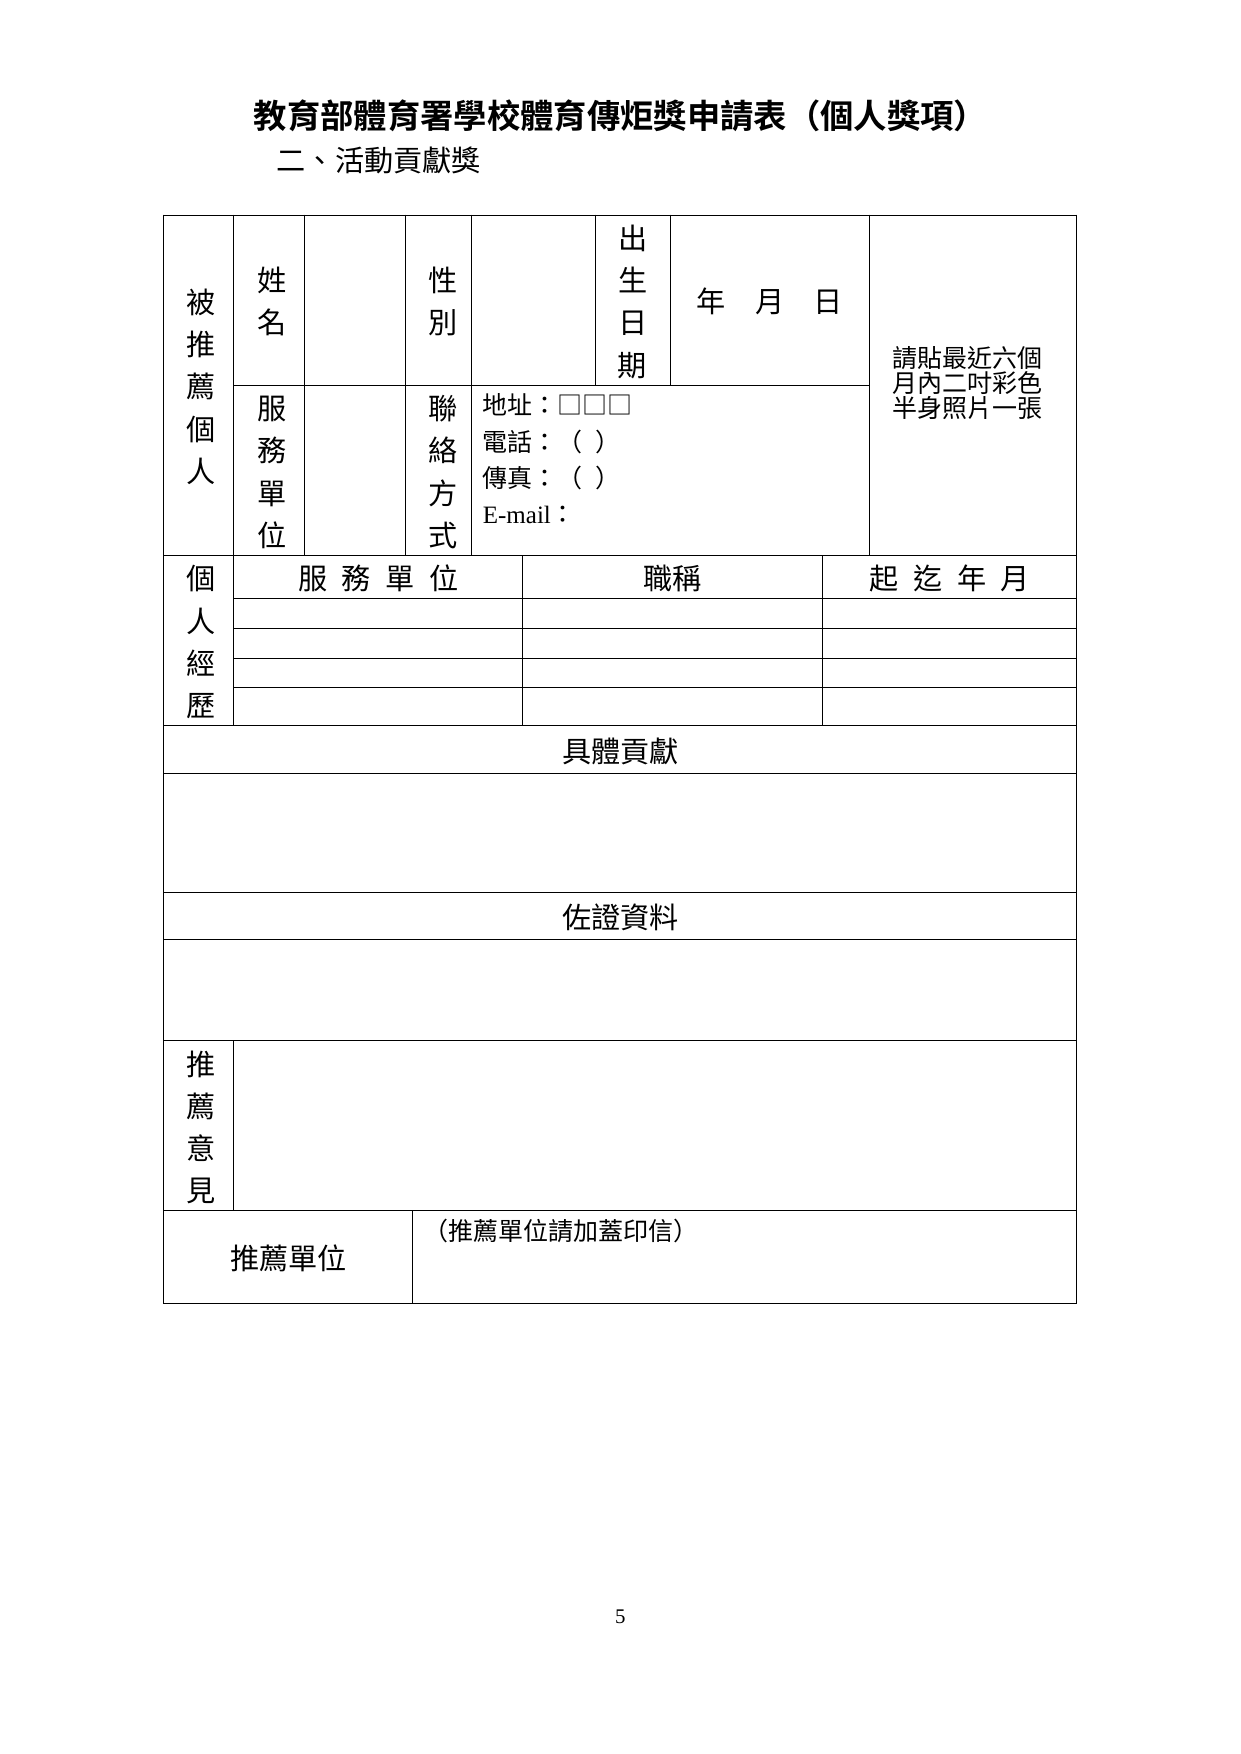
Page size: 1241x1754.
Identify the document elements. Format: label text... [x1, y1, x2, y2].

table_header 性別 [406, 216, 471, 385]
table_header 出生日期 [596, 216, 670, 385]
table_cell [305, 386, 405, 555]
table_cell 地址：□□□ 電話：（ ） 傳真：（ ） E-mail： [472, 386, 869, 555]
table_cell 聯絡方式 [406, 386, 471, 555]
table_cell [823, 659, 1076, 687]
table_header 請貼最近六個月內二吋彩色半身照片一張 [870, 216, 1076, 555]
table_cell [164, 940, 1076, 1040]
table_cell [523, 629, 822, 657]
table_cell [823, 688, 1076, 725]
table_cell （推薦單位請加蓋印信） [413, 1211, 1076, 1302]
table_cell 推薦單位 [164, 1211, 412, 1302]
table_cell [523, 659, 822, 687]
table_cell [234, 599, 522, 628]
table_cell [823, 599, 1076, 628]
table_header [472, 216, 595, 385]
table_cell [523, 599, 822, 628]
table_header 被推薦個人 [164, 216, 233, 555]
table_cell 職稱 [523, 556, 822, 598]
table_cell 服 務 單 位 [234, 556, 522, 598]
table_cell [523, 688, 822, 725]
table_cell [234, 629, 522, 657]
table_cell 服務單位 [234, 386, 304, 555]
table_cell [234, 659, 522, 687]
table_cell 具體貢獻 [164, 726, 1076, 772]
table_cell [823, 629, 1076, 657]
table_header 姓名 [234, 216, 304, 385]
table_header [305, 216, 405, 385]
table_cell [234, 688, 522, 725]
table_cell 起 迄 年 月 [823, 556, 1076, 598]
table_cell 推薦意見 [164, 1041, 233, 1210]
text 二、活動貢獻獎 [187, 138, 1053, 180]
table_header 年 月 日 [671, 216, 869, 385]
table_cell [234, 1041, 1076, 1210]
table_cell 佐證資料 [164, 893, 1076, 939]
table_cell 個人經歷 [164, 556, 233, 725]
text 教育部體育署學校體育傳炬獎申請表（個人獎項） [137, 89, 1103, 138]
table_cell [164, 774, 1076, 892]
